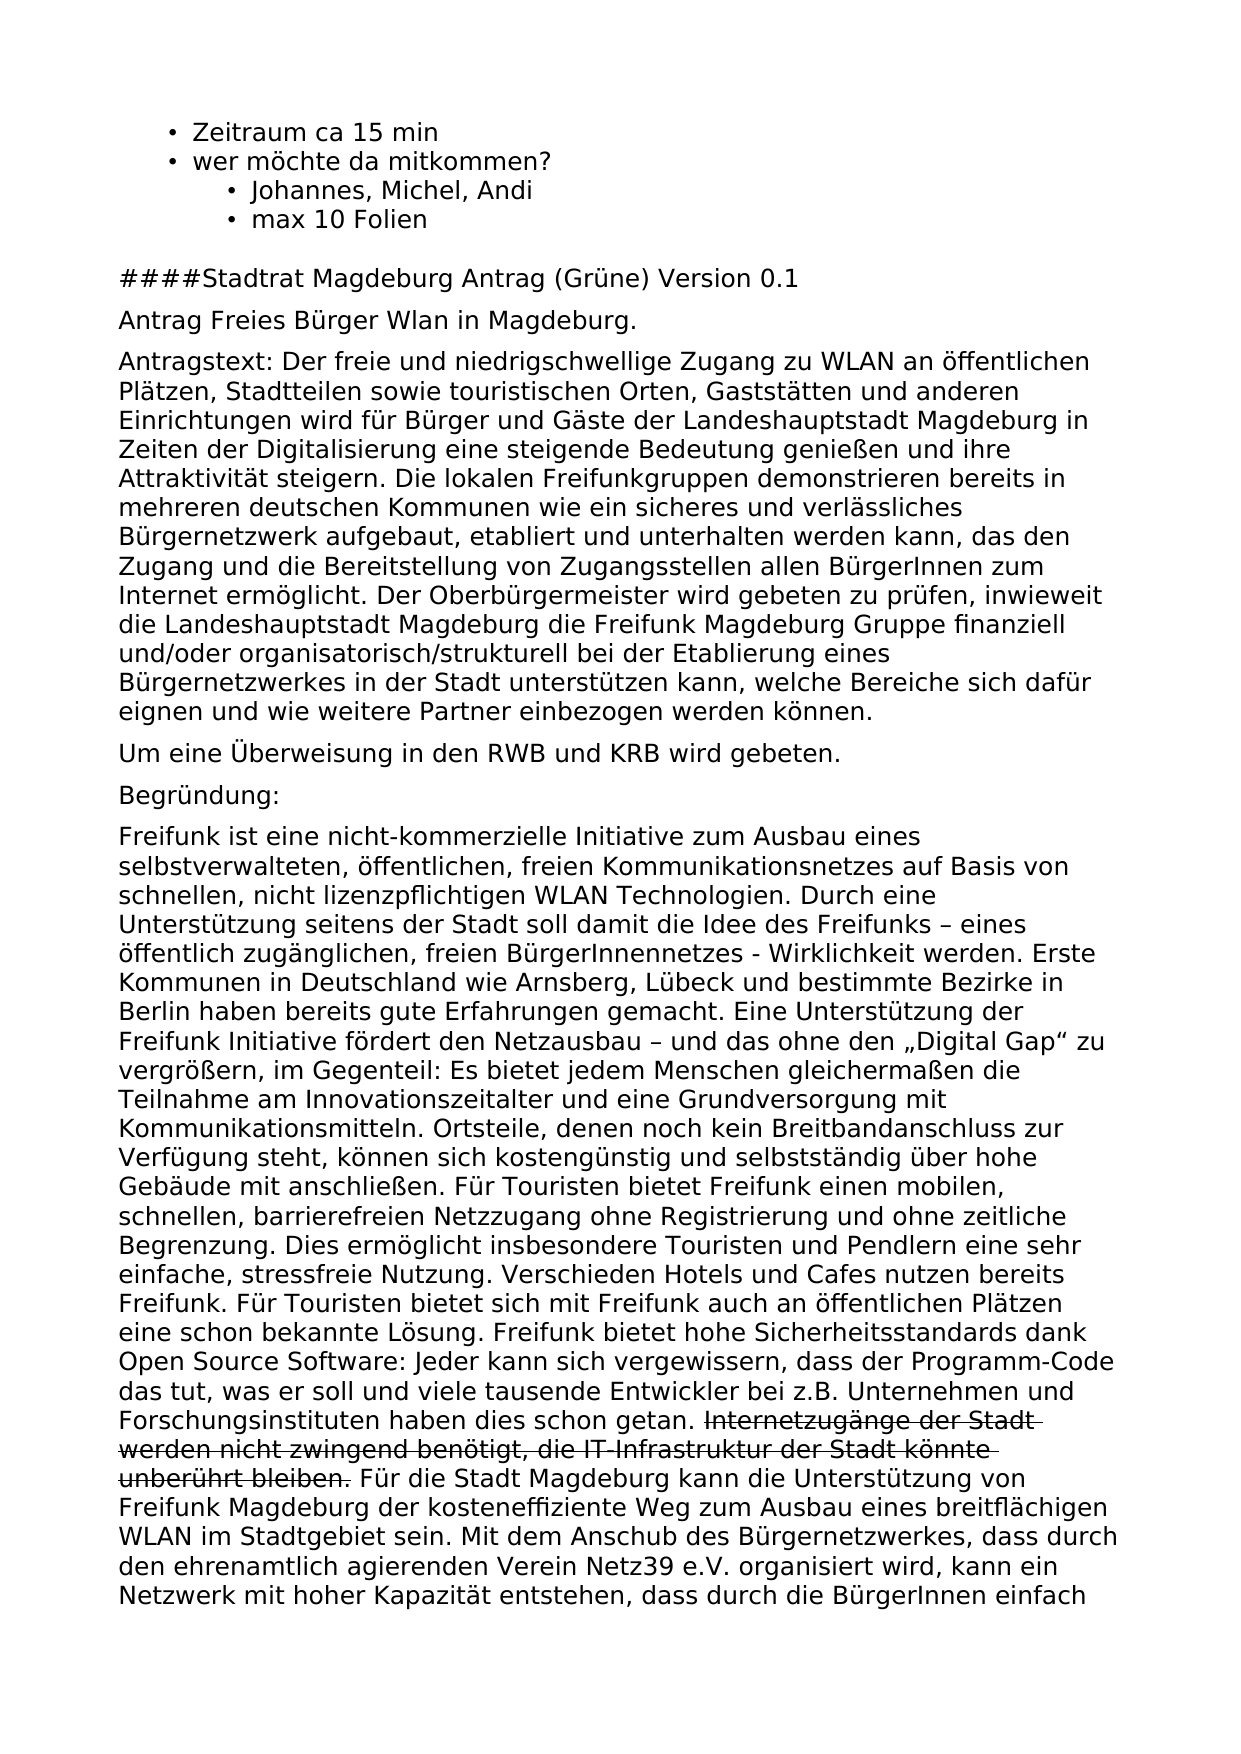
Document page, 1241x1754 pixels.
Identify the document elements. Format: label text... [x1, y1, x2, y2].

list Johannes, Michel, Andi [236, 176, 1122, 206]
list max 10 Folien [236, 206, 1122, 235]
list wer möchte da mitkommen? [177, 147, 1122, 176]
text Freifunk ist eine nicht-kommerzielle Initiative zum Ausbau eines selbstverwalteten, öffentlichen, freien Kommunikationsnetzes auf Basis von schnellen, nicht lizenzpflichtigen WLAN Technologien. Durch eine Unterstützung seitens der Stadt soll damit die Idee des Freifunks – eines öffentlich zugänglichen, freien BürgerInnennetzes - Wirklichkeit werden. Erste Kommunen in Deutschland wie Arnsberg, Lübeck und bestimmte Bezirke in Berlin haben bereits gute Erfahrungen gemacht. Eine Unterstützung der Freifunk Initiative fördert den Netzausbau – und das ohne den „Digital Gap“ zu vergrößern, im Gegenteil: Es bietet jedem Menschen gleichermaßen die Teilnahme am Innovationszeitalter und eine Grundversorgung mit Kommunikationsmitteln. Ortsteile, denen noch kein Breitbandanschluss zur Verfügung steht, können sich kostengünstig und selbstständig über hohe Gebäude mit anschließen. Für Touristen bietet Freifunk einen mobilen, schnellen, barrierefreien Netzzugang ohne Registrierung und ohne zeitliche Begrenzung. Dies ermöglicht insbesondere Touristen und Pendlern eine sehr einfache, stressfreie Nutzung. Verschieden Hotels und Cafes nutzen bereits Freifunk. Für Touristen bietet sich mit Freifunk auch an öffentlichen Plätzen eine schon bekannte Lösung. Freifunk bietet hohe Sicherheitsstandards dank Open Source Software: Jeder kann sich vergewissern, dass der Programm-Code das tut, was er soll und viele tausende Entwickler bei z.B. Unternehmen und Forschungsinstituten haben dies schon getan. Internetzugänge der Stadt werden nicht zwingend benötigt, die IT-Infrastruktur der Stadt könnte unberührt bleiben. Für die Stadt Magdeburg kann die Unterstützung von Freifunk Magdeburg der kosteneffiziente Weg zum Ausbau eines breitflächigen WLAN im Stadtgebiet sein. Mit dem Anschub des Bürgernetzwerkes, dass durch den ehrenamtlich agierenden Verein Netz39 e.V. organisiert wird, kann ein Netzwerk mit hoher Kapazität entstehen, dass durch die BürgerInnen einfach [118, 823, 1122, 1610]
text Begründung: [118, 781, 1122, 810]
text ####Stadtrat Magdeburg Antrag (Grüne) Version 0.1 [118, 264, 1122, 293]
text Antragstext: Der freie und niedrigschwellige Zugang zu WLAN an öffentlichen Plätzen, Stadtteilen sowie touristischen Orten, Gaststätten und anderen Einrichtungen wird für Bürger und Gäste der Landeshauptstadt Magdeburg in Zeiten der Digitalisierung eine steigende Bedeutung genießen und ihre Attraktivität steigern. Die lokalen Freifunkgruppen demonstrieren bereits in mehreren deutschen Kommunen wie ein sicheres und verlässliches Bürgernetzwerk aufgebaut, etabliert und unterhalten werden kann, das den Zugang und die Bereitstellung von Zugangsstellen allen BürgerInnen zum Internet ermöglicht. Der Oberbürgermeister wird gebeten zu prüfen, inwieweit die Landeshauptstadt Magdeburg die Freifunk Magdeburg Gruppe finanziell und/oder organisatorisch/strukturell bei der Etablierung eines Bürgernetzwerkes in der Stadt unterstützen kann, welche Bereiche sich dafür eignen und wie weitere Partner einbezogen werden können. [118, 348, 1122, 727]
text Antrag Freies Bürger Wlan in Magdeburg. [118, 306, 1122, 335]
list Zeitraum ca 15 min [177, 118, 1122, 147]
text Um eine Überweisung in den RWB und KRB wird gebeten. [118, 739, 1122, 768]
